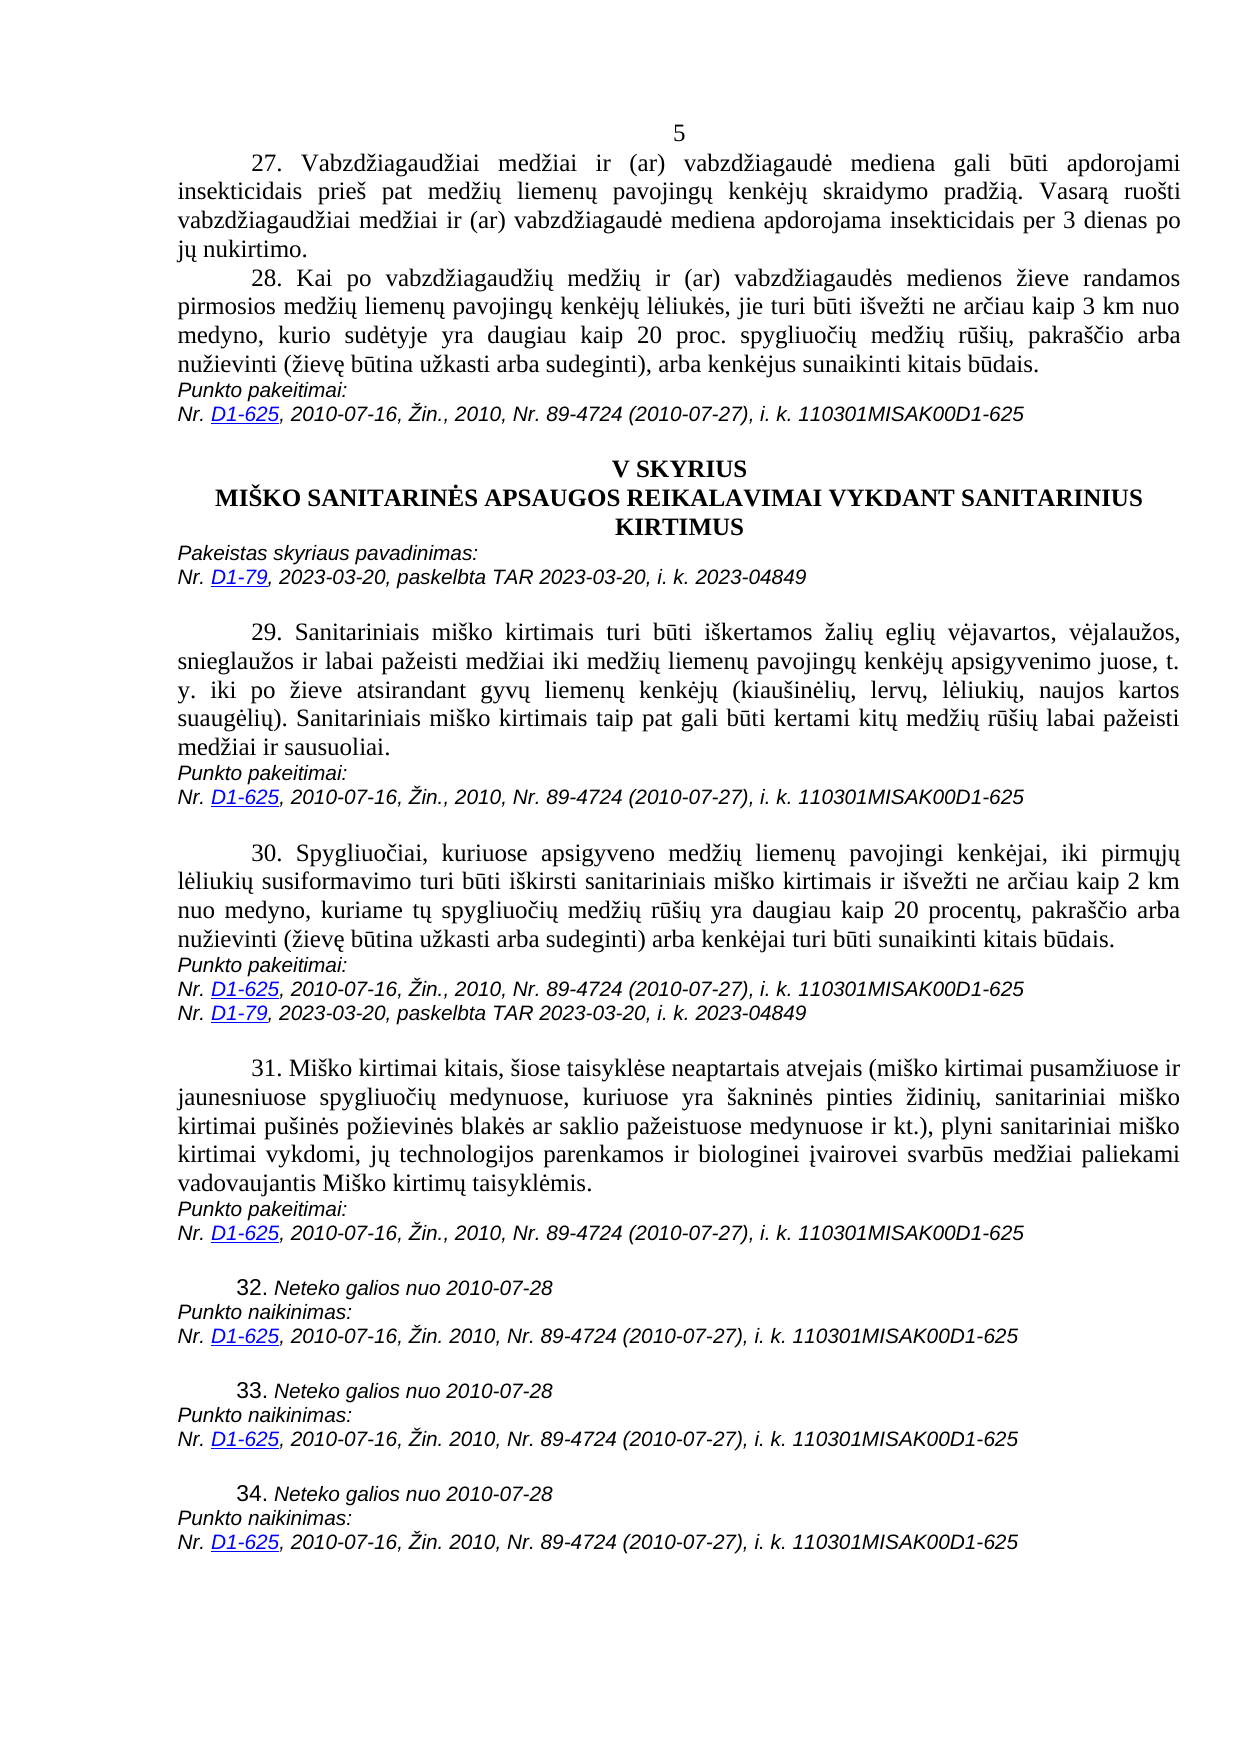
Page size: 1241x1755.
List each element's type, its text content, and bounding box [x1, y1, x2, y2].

text Pakeistas skyriaus pavadinimas: [177, 541, 1181, 564]
text Nr. D1-625, 2010-07-16, Žin. 2010, Nr. 89-4724 (2010-07-27), i. k. 110301MISAK00D1-625 [177, 1427, 1181, 1451]
text Nr. D1-625, 2010-07-16, Žin., 2010, Nr. 89-4724 (2010-07-27), i. k. 110301MISAK00D1-625 [177, 1221, 1181, 1245]
text 30. Spygliuočiai, kuriuose apsigyveno medžių liemenų pavojingi kenkėjai, iki pirmųjų lėliukių susiformavimo turi būti iškirsti sanitariniais miško kirtimais ir išvežti ne arčiau kaip 2 km nuo medyno, kuriame tų spygliuočių medžių rūšių yra daugiau kaip 20 procentų, pakraščio arba nužievinti (žievę būtina užkasti arba sudeginti) arba kenkėjai turi būti sunaikinti kitais būdais. [177, 838, 1181, 953]
text Nr. D1-625, 2010-07-16, Žin., 2010, Nr. 89-4724 (2010-07-27), i. k. 110301MISAK00D1-625 [177, 785, 1181, 809]
text Nr. D1-625, 2010-07-16, Žin., 2010, Nr. 89-4724 (2010-07-27), i. k. 110301MISAK00D1-625 [177, 977, 1181, 1001]
text V SKYRIUS [177, 454, 1181, 483]
text Punkto naikinimas: [177, 1403, 1181, 1427]
text Punkto pakeitimai: [177, 1197, 1181, 1221]
text Nr. D1-625, 2010-07-16, Žin. 2010, Nr. 89-4724 (2010-07-27), i. k. 110301MISAK00D1-625 [177, 1324, 1181, 1348]
text Nr. D1-79, 2023-03-20, paskelbta TAR 2023-03-20, i. k. 2023-04849 [177, 564, 1181, 588]
text Punkto naikinimas: [177, 1506, 1181, 1530]
text Nr. D1-625, 2010-07-16, Žin. 2010, Nr. 89-4724 (2010-07-27), i. k. 110301MISAK00D1-625 [177, 1530, 1181, 1554]
text Punkto pakeitimai: [177, 761, 1181, 785]
text 28. Kai po vabzdžiagaudžių medžių ir (ar) vabzdžiagaudės medienos žieve randamos pirmosios medžių liemenų pavojingų kenkėjų lėliukės, jie turi būti išvežti ne arčiau kaip 3 km nuo medyno, kurio sudėtyje yra daugiau kaip 20 proc. spygliuočių medžių rūšių, pakraščio arba nužievinti (žievę būtina užkasti arba sudeginti), arba kenkėjus sunaikinti kitais būdais. [177, 263, 1181, 378]
text Punkto pakeitimai: [177, 378, 1181, 402]
text 31. Miško kirtimai kitais, šiose taisyklėse neaptartais atvejais (miško kirtimai pusamžiuose ir jaunesniuose spygliuočių medynuose, kuriuose yra šakninės pinties židinių, sanitariniai miško kirtimai pušinės požievinės blakės ar saklio pažeistuose medynuose ir kt.), plyni sanitariniai miško kirtimai vykdomi, jų technologijos parenkamos ir biologinei įvairovei svarbūs medžiai paliekami vadovaujantis Miško kirtimų taisyklėmis. [177, 1053, 1181, 1197]
text 29. Sanitariniais miško kirtimais turi būti iškertamos žalių eglių vėjavartos, vėjalaužos, snieglaužos ir labai pažeisti medžiai iki medžių liemenų pavojingų kenkėjų apsigyvenimo juose, t. y. iki po žieve atsirandant gyvų liemenų kenkėjų (kiaušinėlių, lervų, lėliukių, naujos kartos suaugėlių). Sanitariniais miško kirtimais taip pat gali būti kertami kitų medžių rūšių labai pažeisti medžiai ir sausuoliai. [177, 617, 1181, 761]
text 27. Vabzdžiagaudžiai medžiai ir (ar) vabzdžiagaudė mediena gali būti apdorojami insekticidais prieš pat medžių liemenų pavojingų kenkėjų skraidymo pradžią. Vasarą ruošti vabzdžiagaudžiai medžiai ir (ar) vabzdžiagaudė mediena apdorojama insekticidais per 3 dienas po jų nukirtimo. [177, 148, 1181, 263]
text 33. Neteko galios nuo 2010-07-28 [177, 1377, 1181, 1403]
text Punkto naikinimas: [177, 1300, 1181, 1324]
text 32. Neteko galios nuo 2010-07-28 [177, 1274, 1181, 1300]
text MIŠKO SANITARINĖS APSAUGOS REIKALAVIMAI VYKDANT SANITARINIUS KIRTIMUS [177, 483, 1181, 541]
text Nr. D1-625, 2010-07-16, Žin., 2010, Nr. 89-4724 (2010-07-27), i. k. 110301MISAK00D1-625 [177, 402, 1181, 426]
text 34. Neteko galios nuo 2010-07-28 [177, 1480, 1181, 1506]
text Punkto pakeitimai: [177, 953, 1181, 977]
text Nr. D1-79, 2023-03-20, paskelbta TAR 2023-03-20, i. k. 2023-04849 [177, 1001, 1181, 1024]
